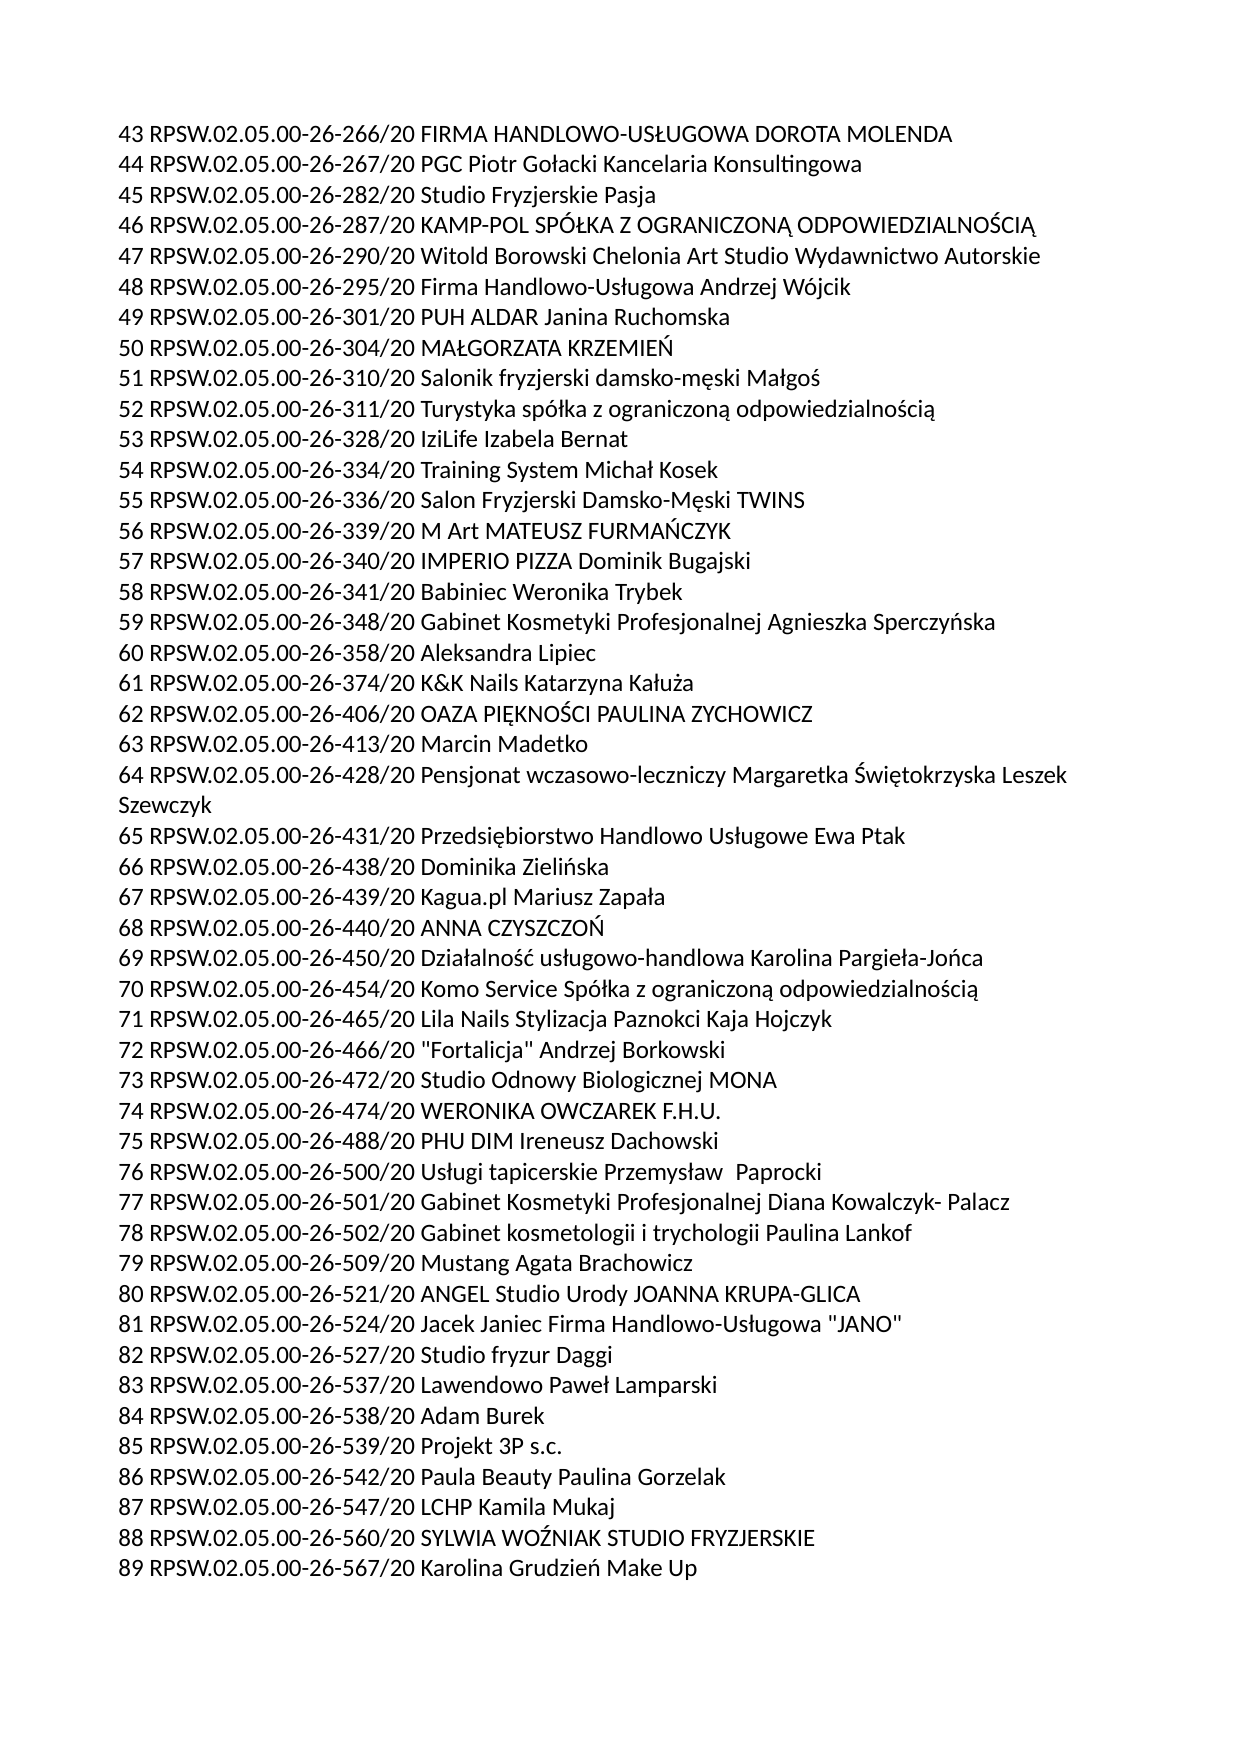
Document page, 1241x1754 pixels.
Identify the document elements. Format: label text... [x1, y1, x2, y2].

text 62 RPSW.02.05.00-26-406/20 OAZA PIĘKNOŚCI PAULINA ZYCHOWICZ [118, 698, 1122, 728]
text 44 RPSW.02.05.00-26-267/20 PGC Piotr Gołacki Kancelaria Konsultingowa [118, 149, 1122, 179]
text 76 RPSW.02.05.00-26-500/20 Usługi tapicerskie Przemysław Paprocki [118, 1156, 1122, 1186]
text 49 RPSW.02.05.00-26-301/20 PUH ALDAR Janina Ruchomska [118, 301, 1122, 332]
text 82 RPSW.02.05.00-26-527/20 Studio fryzur Daggi [118, 1339, 1122, 1369]
text 70 RPSW.02.05.00-26-454/20 Komo Service Spółka z ograniczoną odpowiedzialnością [118, 973, 1122, 1003]
text 74 RPSW.02.05.00-26-474/20 WERONIKA OWCZAREK F.H.U. [118, 1095, 1122, 1125]
text 50 RPSW.02.05.00-26-304/20 MAŁGORZATA KRZEMIEŃ [118, 332, 1122, 362]
text 88 RPSW.02.05.00-26-560/20 SYLWIA WOŹNIAK STUDIO FRYZJERSKIE [118, 1522, 1122, 1553]
text 53 RPSW.02.05.00-26-328/20 IziLife Izabela Bernat [118, 423, 1122, 454]
text 60 RPSW.02.05.00-26-358/20 Aleksandra Lipiec [118, 637, 1122, 667]
text 64 RPSW.02.05.00-26-428/20 Pensjonat wczasowo-leczniczy Margaretka Świętokrzyska Leszek Szewczyk [118, 759, 1122, 820]
text 45 RPSW.02.05.00-26-282/20 Studio Fryzjerskie Pasja [118, 179, 1122, 210]
text 73 RPSW.02.05.00-26-472/20 Studio Odnowy Biologicznej MONA [118, 1064, 1122, 1095]
text 83 RPSW.02.05.00-26-537/20 Lawendowo Paweł Lamparski [118, 1369, 1122, 1400]
text 63 RPSW.02.05.00-26-413/20 Marcin Madetko [118, 728, 1122, 759]
text 66 RPSW.02.05.00-26-438/20 Dominika Zielińska [118, 851, 1122, 881]
text 81 RPSW.02.05.00-26-524/20 Jacek Janiec Firma Handlowo-Usługowa "JANO" [118, 1308, 1122, 1339]
text 80 RPSW.02.05.00-26-521/20 ANGEL Studio Urody JOANNA KRUPA-GLICA [118, 1278, 1122, 1308]
text 55 RPSW.02.05.00-26-336/20 Salon Fryzjerski Damsko-Męski TWINS [118, 484, 1122, 515]
text 86 RPSW.02.05.00-26-542/20 Paula Beauty Paulina Gorzelak [118, 1461, 1122, 1492]
text 51 RPSW.02.05.00-26-310/20 Salonik fryzjerski damsko-męski Małgoś [118, 362, 1122, 393]
text 46 RPSW.02.05.00-26-287/20 KAMP-POL SPÓŁKA Z OGRANICZONĄ ODPOWIEDZIALNOŚCIĄ [118, 210, 1122, 240]
text 43 RPSW.02.05.00-26-266/20 FIRMA HANDLOWO-USŁUGOWA DOROTA MOLENDA [118, 118, 1122, 149]
text 54 RPSW.02.05.00-26-334/20 Training System Michał Kosek [118, 454, 1122, 484]
text 68 RPSW.02.05.00-26-440/20 ANNA CZYSZCZOŃ [118, 912, 1122, 942]
text 77 RPSW.02.05.00-26-501/20 Gabinet Kosmetyki Profesjonalnej Diana Kowalczyk- Palacz [118, 1186, 1122, 1217]
text 84 RPSW.02.05.00-26-538/20 Adam Burek [118, 1400, 1122, 1431]
text 72 RPSW.02.05.00-26-466/20 "Fortalicja" Andrzej Borkowski [118, 1034, 1122, 1064]
text 67 RPSW.02.05.00-26-439/20 Kagua.pl Mariusz Zapała [118, 881, 1122, 912]
text 85 RPSW.02.05.00-26-539/20 Projekt 3P s.c. [118, 1431, 1122, 1461]
text 71 RPSW.02.05.00-26-465/20 Lila Nails Stylizacja Paznokci Kaja Hojczyk [118, 1003, 1122, 1034]
text 48 RPSW.02.05.00-26-295/20 Firma Handlowo-Usługowa Andrzej Wójcik [118, 271, 1122, 301]
text 61 RPSW.02.05.00-26-374/20 K&K Nails Katarzyna Kałuża [118, 667, 1122, 698]
text 58 RPSW.02.05.00-26-341/20 Babiniec Weronika Trybek [118, 576, 1122, 606]
text 52 RPSW.02.05.00-26-311/20 Turystyka spółka z ograniczoną odpowiedzialnością [118, 393, 1122, 423]
text 75 RPSW.02.05.00-26-488/20 PHU DIM Ireneusz Dachowski [118, 1125, 1122, 1156]
text 65 RPSW.02.05.00-26-431/20 Przedsiębiorstwo Handlowo Usługowe Ewa Ptak [118, 820, 1122, 851]
text 89 RPSW.02.05.00-26-567/20 Karolina Grudzień Make Up [118, 1553, 1122, 1583]
text 57 RPSW.02.05.00-26-340/20 IMPERIO PIZZA Dominik Bugajski [118, 545, 1122, 576]
text 56 RPSW.02.05.00-26-339/20 M Art MATEUSZ FURMAŃCZYK [118, 515, 1122, 545]
text 87 RPSW.02.05.00-26-547/20 LCHP Kamila Mukaj [118, 1492, 1122, 1522]
text 79 RPSW.02.05.00-26-509/20 Mustang Agata Brachowicz [118, 1247, 1122, 1278]
text 78 RPSW.02.05.00-26-502/20 Gabinet kosmetologii i trychologii Paulina Lankof [118, 1217, 1122, 1247]
text 47 RPSW.02.05.00-26-290/20 Witold Borowski Chelonia Art Studio Wydawnictwo Autorskie [118, 240, 1122, 271]
text 69 RPSW.02.05.00-26-450/20 Działalność usługowo-handlowa Karolina Pargieła-Jońca [118, 942, 1122, 973]
text 59 RPSW.02.05.00-26-348/20 Gabinet Kosmetyki Profesjonalnej Agnieszka Sperczyńska [118, 606, 1122, 637]
